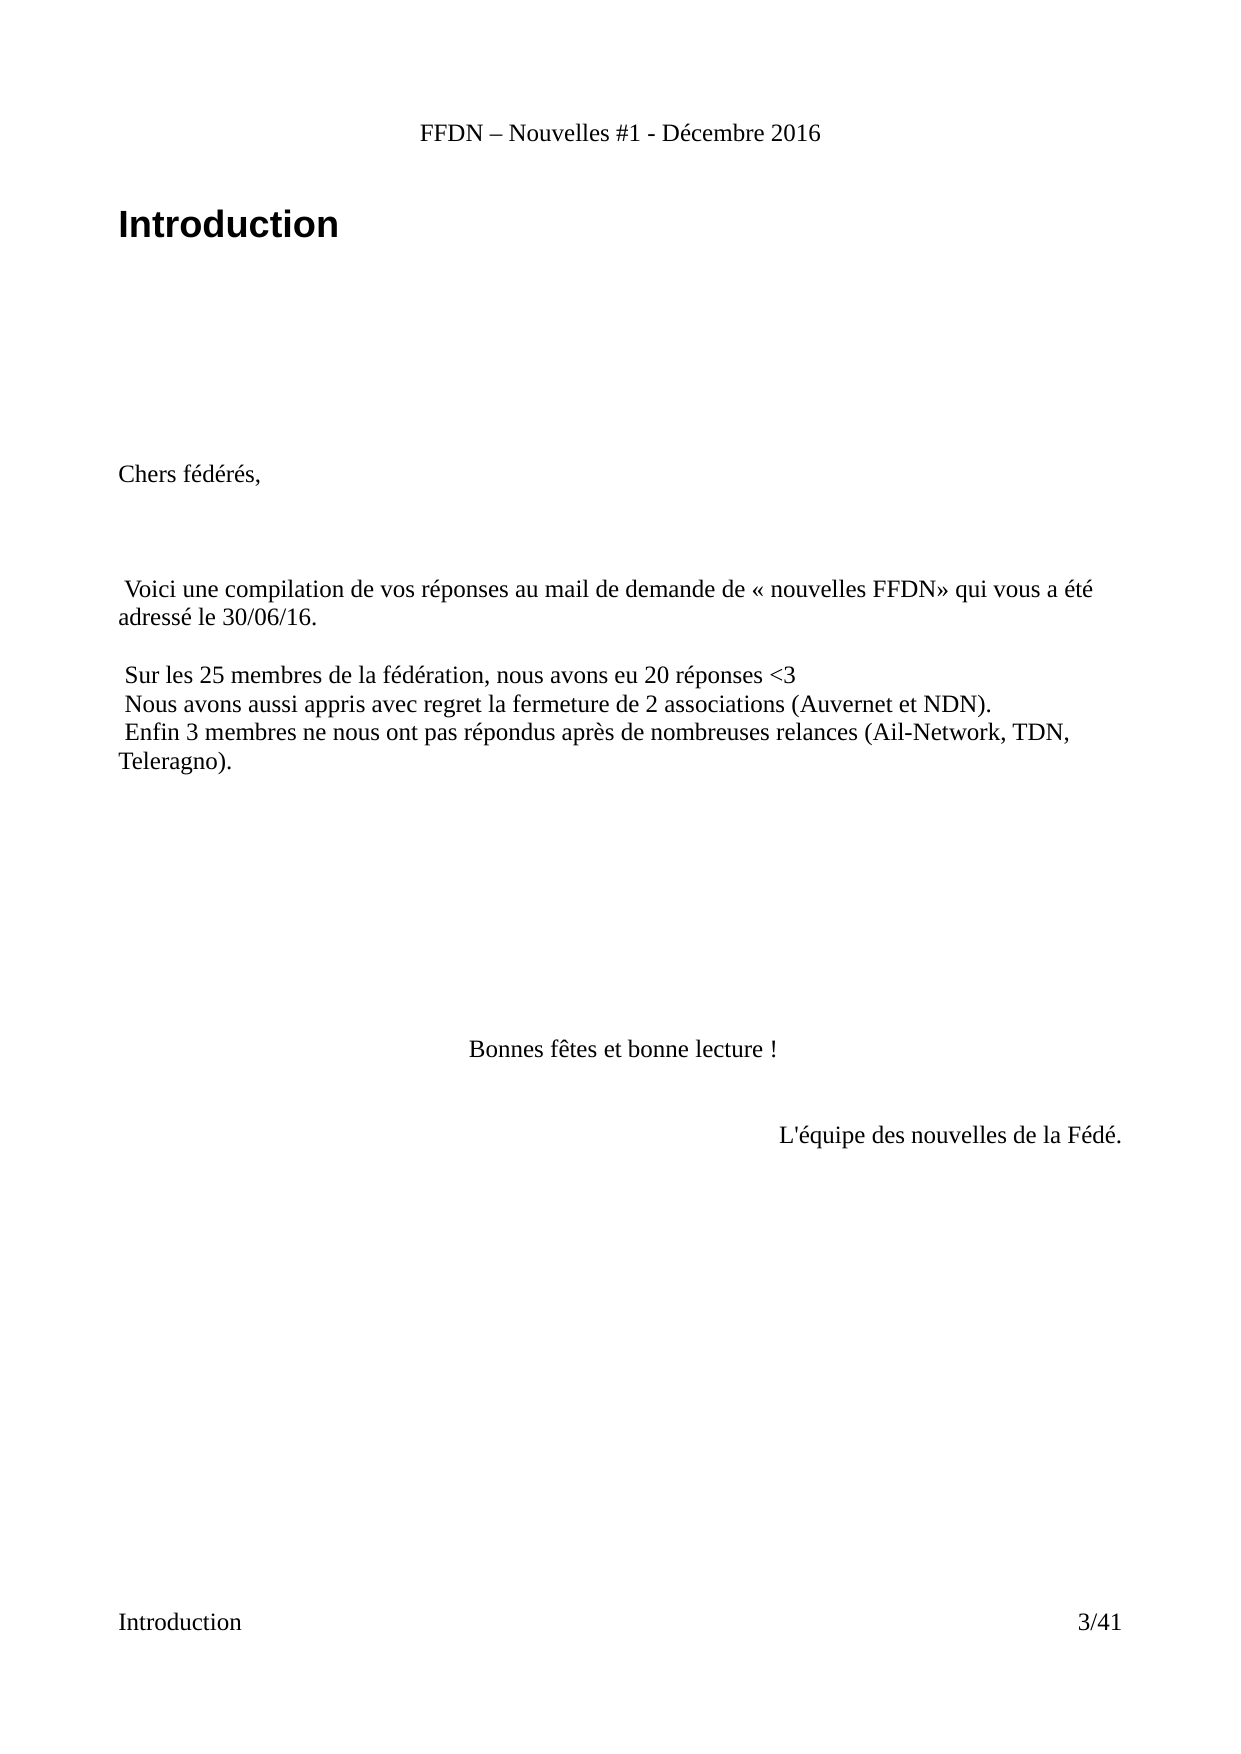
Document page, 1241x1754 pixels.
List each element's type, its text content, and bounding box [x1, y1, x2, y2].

text Sur les 25 membres de la fédération, nous avons eu 20 réponses <3 [118, 660, 1122, 689]
text Voici une compilation de vos réponses au mail de demande de « nouvelles FFDN» qui vous a été adressé le 30/06/16. [118, 574, 1122, 631]
text L'équipe des nouvelles de la Fédé. [118, 1120, 1122, 1149]
text Nous avons aussi appris avec regret la fermeture de 2 associations (Auvernet et NDN). [118, 689, 1122, 717]
text Enfin 3 membres ne nous ont pas répondus après de nombreuses relances (Ail-Network, TDN, Teleragno). [118, 717, 1122, 775]
subtitle Introduction [118, 201, 1122, 245]
text Bonnes fêtes et bonne lecture ! [118, 1034, 1122, 1062]
text Chers fédérés, [118, 459, 1122, 487]
